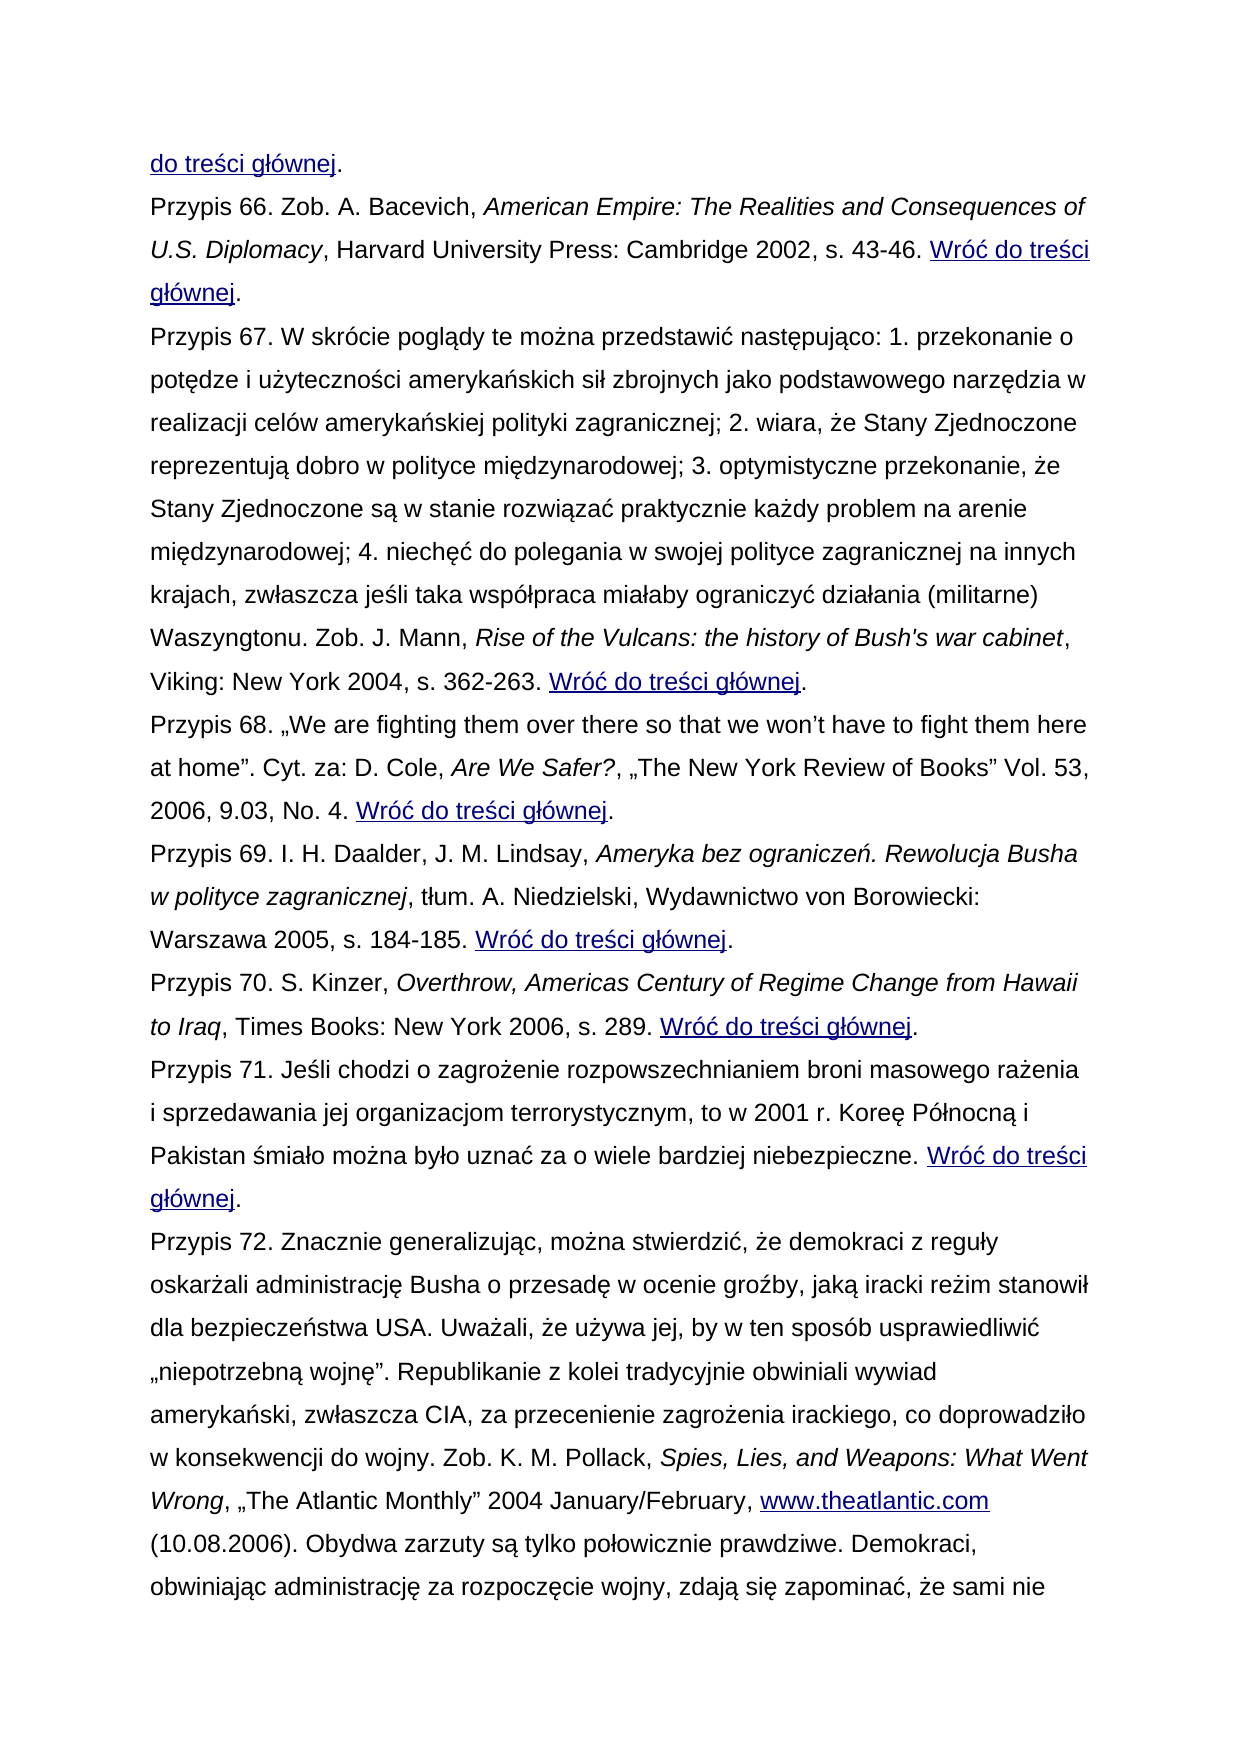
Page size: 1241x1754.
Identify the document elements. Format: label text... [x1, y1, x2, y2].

text Przypis 66. Zob. A. Bacevich, American Empire: The Realities and Consequences of U.S. Diplomacy, Harvard University Press: Cambridge 2002, s. 43-46. Wróć do treści głównej. [150, 192, 1091, 307]
text Przypis 72. Znacznie generalizując, można stwierdzić, że demokraci z reguły oskarżali administrację Busha o przesadę w ocenie groźby, jaką iracki reżim stanowił dla bezpieczeństwa USA. Uważali, że używa jej, by w ten sposób usprawiedliwić „niepotrzebną wojnę”. Republikanie z kolei tradycyjnie obwiniali wywiad amerykański, zwłaszcza CIA, za przecenienie zagrożenia irackiego, co doprowadziło w konsekwencji do wojny. Zob. K. M. Pollack, Spies, Lies, and Weapons: What Went Wrong, „The Atlantic Monthly” 2004 January/February, www.theatlantic.com (10.08.2006). Obydwa zarzuty są tylko połowicznie prawdziwe. Demokraci, obwiniając administrację za rozpoczęcie wojny, zdają się zapominać, że sami nie [150, 1227, 1091, 1601]
text Przypis 70. S. Kinzer, Overthrow, Americas Century of Regime Change from Hawaii to Iraq, Times Books: New York 2006, s. 289. Wróć do treści głównej. [150, 968, 1091, 1040]
text Przypis 67. W skrócie poglądy te można przedstawić następująco: 1. przekonanie o potędze i użyteczności amerykańskich sił zbrojnych jako podstawowego narzędzia w realizacji celów amerykańskiej polityki zagranicznej; 2. wiara, że Stany Zjednoczone reprezentują dobro w polityce międzynarodowej; 3. optymistyczne przekonanie, że Stany Zjednoczone są w stanie rozwiązać praktycznie każdy problem na arenie międzynarodowej; 4. niechęć do polegania w swojej polityce zagranicznej na innych krajach, zwłaszcza jeśli taka współpraca miałaby ograniczyć działania (militarne) Waszyngtonu. Zob. J. Mann, Rise of the Vulcans: the history of Bush's war cabinet, Viking: New York 2004, s. 362-263. Wróć do treści głównej. [150, 321, 1091, 695]
text do treści głównej. [150, 149, 1091, 178]
text Przypis 68. „We are fighting them over there so that we won’t have to fight them here at home”. Cyt. za: D. Cole, Are We Safer?, „The New York Review of Books” Vol. 53, 2006, 9.03, No. 4. Wróć do treści głównej. [150, 709, 1091, 824]
text Przypis 69. I. H. Daalder, J. M. Lindsay, Ameryka bez ograniczeń. Rewolucja Busha w polityce zagranicznej, tłum. A. Niedzielski, Wydawnictwo von Borowiecki: Warszawa 2005, s. 184-185. Wróć do treści głównej. [150, 839, 1091, 954]
text Przypis 71. Jeśli chodzi o zagrożenie rozpowszechnianiem broni masowego rażenia i sprzedawania jej organizacjom terrorystycznym, to w 2001 r. Koreę Północną i Pakistan śmiało można było uznać za o wiele bardziej niebezpieczne. Wróć do treści głównej. [150, 1054, 1091, 1213]
